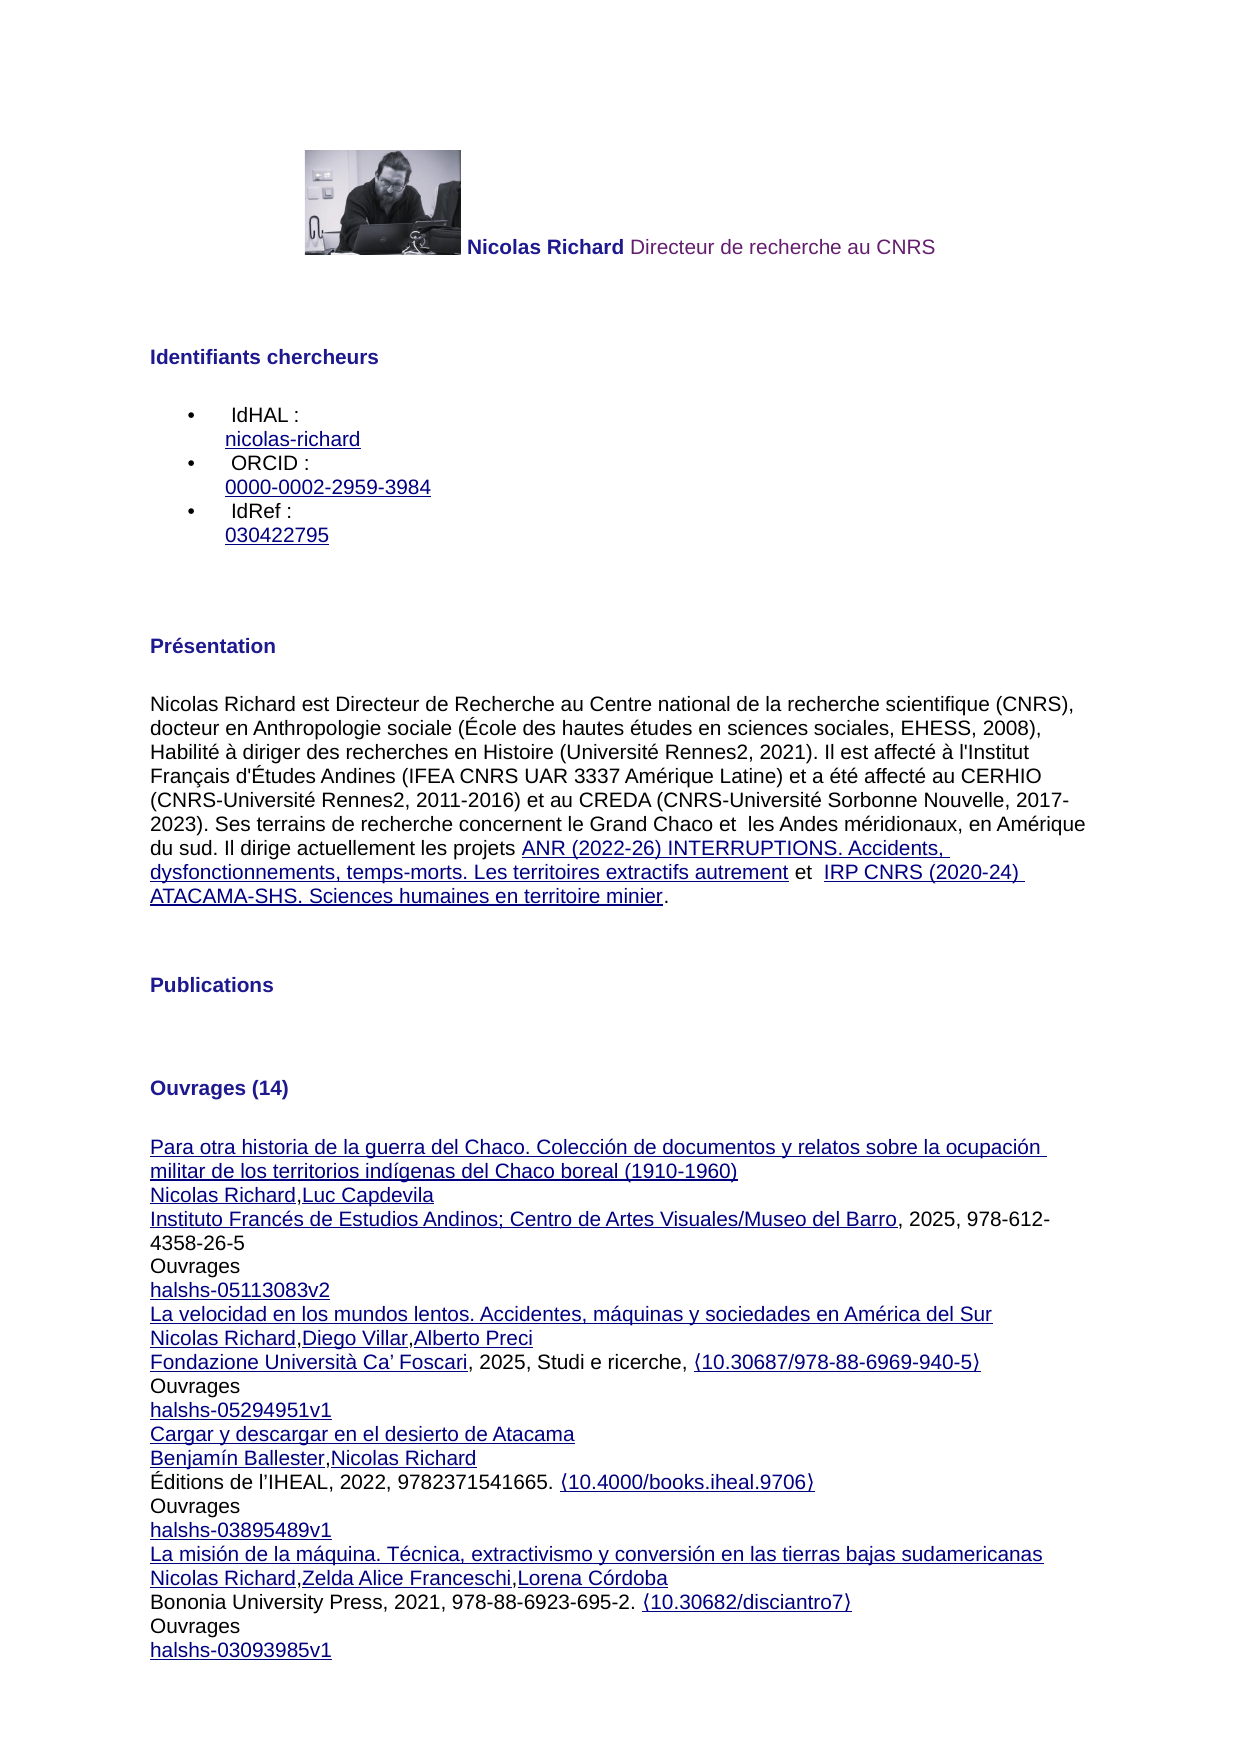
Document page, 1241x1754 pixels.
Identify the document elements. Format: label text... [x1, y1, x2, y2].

table_cell La misión de la máquina. Técnica, extractivismo y conversión en las tierras bajas sudamericanas Nicolas Richard,Zelda Alice Franceschi,Lorena Córdoba Bononia University Press, 2021, 978-88-6923-695-2. ⟨10.30682/disciantro7⟩ Ouvrages halshs-03093985v1 [150, 1542, 1090, 1662]
text Nicolas Richard est Directeur de Recherche au Centre national de la recherche scientifique (CNRS), docteur en Anthropologie sociale (École des hautes études en sciences sociales, EHESS, 2008), Habilité à diriger des recherches en Histoire (Université Rennes2, 2021). Il est affecté à l'Institut Français d'Études Andines (IFEA CNRS UAR 3337 Amérique Latine) et a été affecté au CERHIO (CNRS-Université Rennes2, 2011-2016) et au CREDA (CNRS-Université Sorbonne Nouvelle, 2017-2023). Ses terrains de recherche concernent le Grand Chaco et les Andes méridionaux, en Amérique du sud. Il dirige actuellement les projets ANR (2022-26) INTERRUPTIONS. Accidents, dysfonctionnements, temps-morts. Les territoires extractifs autrement et IRP CNRS (2020-24) ATACAMA-SHS. Sciences humaines en territoire minier. [150, 692, 1090, 907]
list 0000-0002-2959-3984 [187, 475, 1090, 499]
list nicolas-richard [187, 427, 1090, 451]
list ORCID : [187, 451, 1090, 475]
picture [304, 150, 461, 255]
list IdHAL : [187, 403, 1090, 427]
table_header Para otra historia de la guerra del Chaco. Colección de documentos y relatos sobre la ocupación militar de los territorios indígenas del Chaco boreal (1910-1960) Nicolas Richard,Luc Capdevila Instituto Francés de Estudios Andinos; Centro de Artes Visuales/Museo del Barro, 2025, 978-612-4358-26-5 Ouvrages halshs-05113083v2 [150, 1135, 1090, 1302]
table_cell Cargar y descargar en el desierto de Atacama Benjamín Ballester,Nicolas Richard Éditions de l’IHEAL, 2022, 9782371541665. ⟨10.4000/books.iheal.9706⟩ Ouvrages halshs-03895489v1 [150, 1422, 1090, 1542]
subtitle Présentation [150, 633, 1090, 657]
table_cell La velocidad en los mundos lentos. Accidentes, máquinas y sociedades en América del Sur Nicolas Richard,Diego Villar,Alberto Preci Fondazione Università Ca’ Foscari, 2025, Studi e ricerche, ⟨10.30687/978-88-6969-940-5⟩ Ouvrages halshs-05294951v1 [150, 1302, 1090, 1422]
subtitle Ouvrages (14) [150, 1076, 1090, 1100]
subtitle Identifiants chercheurs [150, 345, 1090, 369]
list IdRef : [187, 499, 1090, 523]
list 030422795 [187, 523, 1090, 547]
subtitle Publications [150, 973, 1090, 997]
subtitle Nicolas Richard Directeur de recherche au CNRS [150, 150, 1090, 258]
